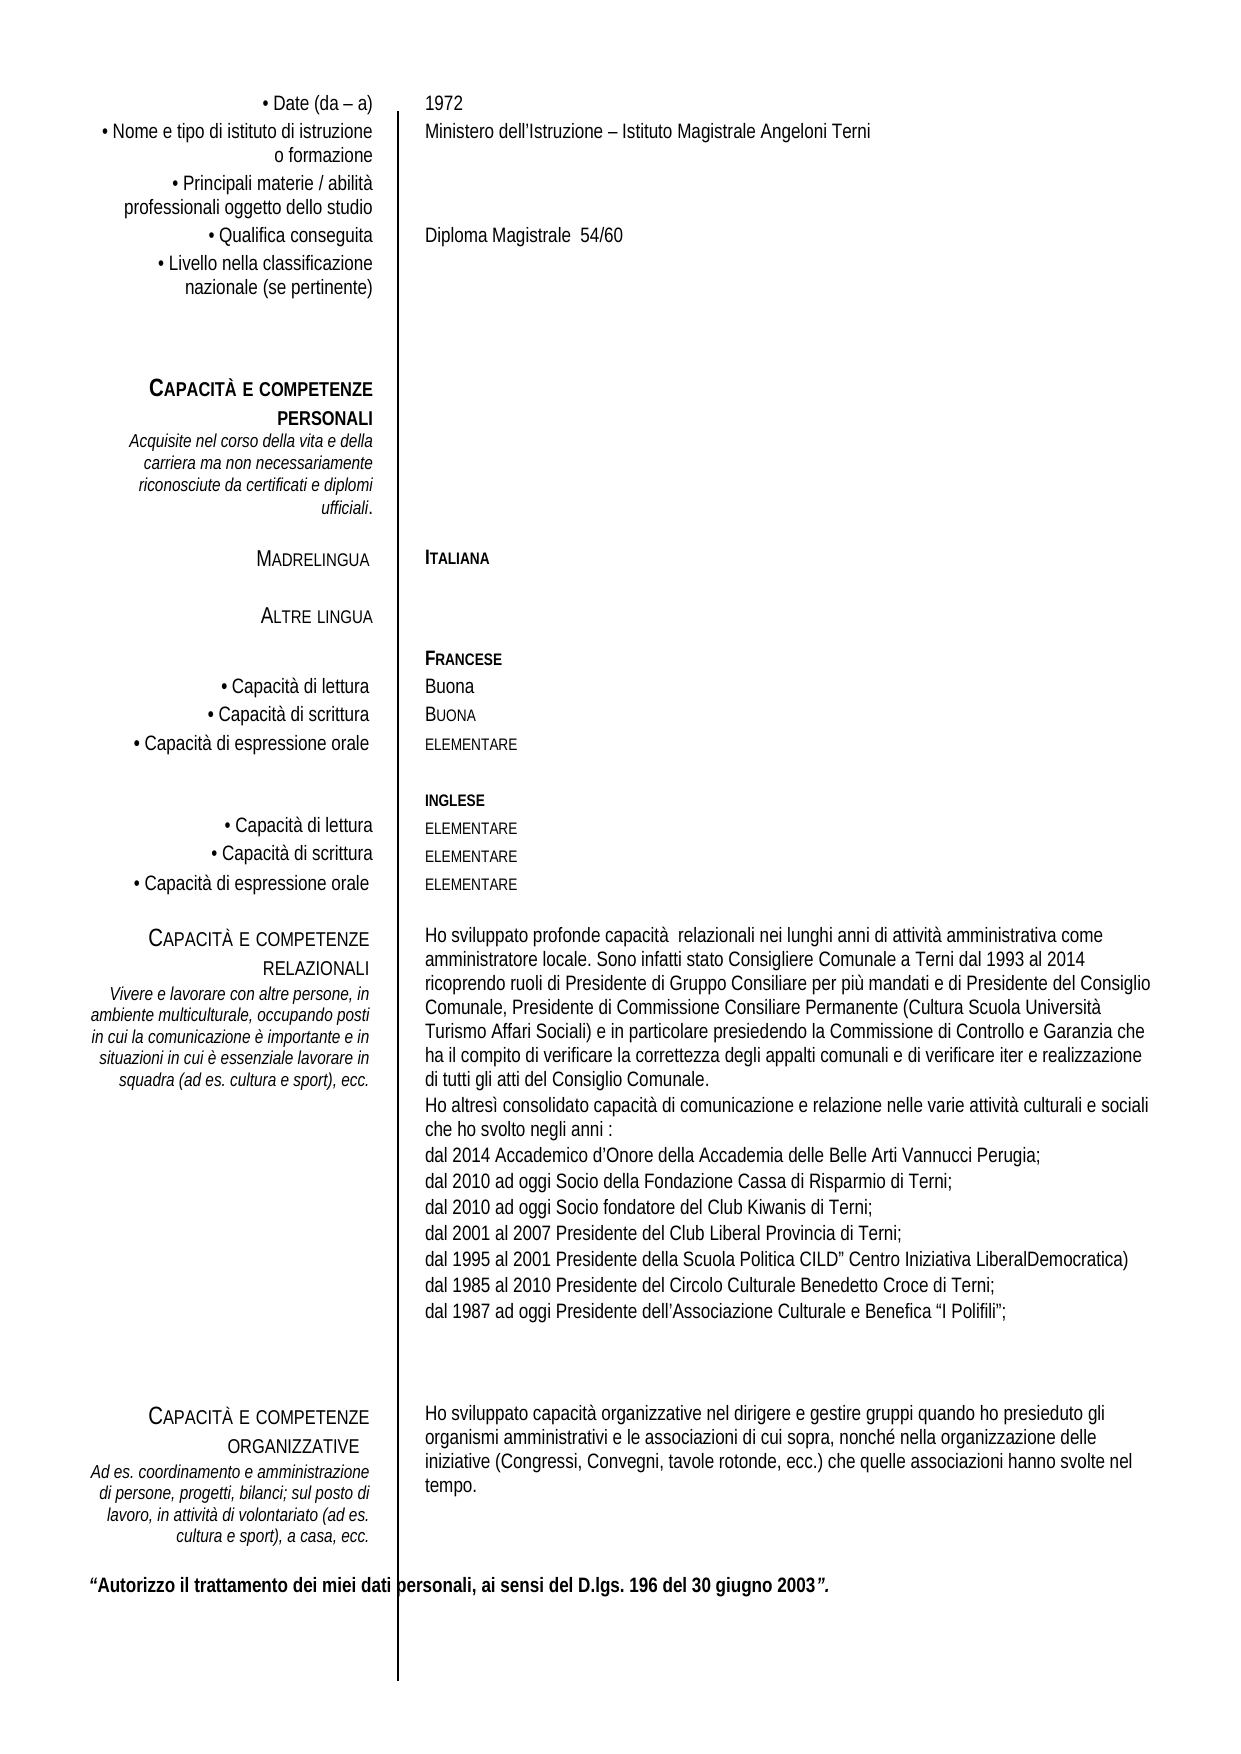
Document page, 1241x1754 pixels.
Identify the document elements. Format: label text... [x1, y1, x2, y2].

table_cell [414, 757, 1167, 785]
table_header [399, 543, 413, 573]
table_cell • Date (da – a) [78, 89, 384, 117]
table_header Capacità e competenze personali Acquisite nel corso della vita e della carriera ma non necessariamente riconosciute da certificati e diplomi ufficiali. [78, 373, 384, 519]
table_cell elementare [414, 841, 1167, 869]
table_cell [384, 89, 413, 117]
table_cell [399, 729, 413, 757]
table_cell • Capacità di scrittura [78, 841, 384, 869]
table_cell [414, 249, 1167, 301]
table_cell 1972 [414, 89, 1167, 117]
table_cell [399, 757, 413, 785]
table_cell [78, 785, 384, 813]
table_cell [384, 117, 397, 169]
table_header Capacità e competenze organizzative Ad es. coordinamento e amministrazione di persone, progetti, bilanci; sul posto di lavoro, in attività di volontariato (ad es. cultura e sport), a casa, ecc. [78, 1399, 384, 1549]
table_cell • Livello nella classificazione nazionale (se pertinente) [78, 249, 384, 301]
table_header [399, 644, 413, 672]
text “Autorizzo il trattamento dei miei dati [89, 1573, 397, 1597]
text personali, ai sensi del D.lgs. 196 del 30 giugno 2003”. [399, 1573, 1053, 1597]
table_cell [384, 813, 397, 841]
table_cell elementare [414, 729, 1167, 757]
table_header Altre lingua [78, 602, 384, 628]
table_cell [384, 785, 397, 813]
table_header Francese [414, 644, 1167, 672]
table_cell [384, 672, 397, 700]
table_cell Buona [414, 700, 1167, 728]
table_header Ho sviluppato capacità organizzative nel dirigere e gestire gruppi quando ho presieduto gli organismi amministrativi e le associazioni di cui sopra, nonché nella organizzazione delle iniziative (Congressi, Convegni, tavole rotonde, ecc.) che quelle associazioni hanno svolte nel tempo. [414, 1399, 1167, 1549]
table_cell [384, 841, 397, 869]
table_header [384, 921, 397, 1351]
table_cell • Principali materie / abilità professionali oggetto dello studio [78, 169, 384, 221]
table_cell [399, 841, 413, 869]
table_cell [384, 169, 397, 221]
table_cell inglese [414, 785, 1167, 813]
table_header [384, 1399, 397, 1549]
table_cell [78, 757, 384, 785]
table_cell [399, 785, 413, 813]
table_header [78, 644, 384, 672]
table_cell [399, 869, 413, 897]
table_cell [384, 221, 397, 249]
table_cell Buona [414, 672, 1167, 700]
table_header Ho sviluppato profonde capacità relazionali nei lunghi anni di attività amministrativa come amministratore locale. Sono infatti stato Consigliere Comunale a Terni dal 1993 al 2014 ricoprendo ruoli di Presidente di Gruppo Consiliare per più mandati e di Presidente del Consiglio Comunale, Presidente di Commissione Consiliare Permanente (Cultura Scuola Università Turismo Affari Sociali) e in particolare presiedendo la Commissione di Controllo e Garanzia che ha il compito di verificare la correttezza degli appalti comunali e di verificare iter e realizzazione di tutti gli atti del Consiglio Comunale. Ho altresì consolidato capacità di comunicazione e relazione nelle varie attività culturali e sociali che ho svolto negli anni : dal 2014 Accademico d’Onore della Accademia delle Belle Arti Vannucci Perugia; dal 2010 ad oggi Socio della Fondazione Cassa di Risparmio di Terni; dal 2010 ad oggi Socio fondatore del Club Kiwanis di Terni; dal 2001 al 2007 Presidente del Club Liberal Provincia di Terni; dal 1995 al 2001 Presidente della Scuola Politica CILD” Centro Iniziativa LiberalDemocratica) dal 1985 al 2010 Presidente del Circolo Culturale Benedetto Croce di Terni; dal 1987 ad oggi Presidente dell’Associazione Culturale e Benefica “I Polifili”; [414, 921, 1167, 1351]
table_cell elementare [414, 813, 1167, 841]
table_header Italiana [414, 543, 1167, 573]
table_header [399, 1399, 413, 1549]
table_cell • Capacità di espressione orale [78, 869, 384, 897]
table_cell • Capacità di lettura [78, 813, 384, 841]
table_cell Diploma Magistrale 54/60 [414, 221, 1167, 249]
table_header [399, 921, 413, 1351]
table_cell • Qualifica conseguita [78, 221, 384, 249]
table_header [384, 543, 397, 573]
table_cell • Nome e tipo di istituto di istruzione o formazione [78, 117, 384, 169]
table_cell [399, 221, 413, 249]
table_cell [384, 757, 397, 785]
table_cell [384, 249, 397, 301]
table_cell [414, 169, 1167, 221]
table_cell [399, 813, 413, 841]
table_cell • Capacità di scrittura [78, 700, 384, 728]
table_cell [399, 672, 413, 700]
table_cell • Capacità di espressione orale [78, 729, 384, 757]
table_cell elementare [414, 869, 1167, 897]
table_header [384, 644, 397, 672]
table_header Madrelingua [78, 543, 384, 573]
table_cell [399, 117, 413, 169]
table_cell [399, 249, 413, 301]
table_cell [399, 169, 413, 221]
table_cell Ministero dell’Istruzione – Istituto Magistrale Angeloni Terni [414, 117, 1167, 169]
table_cell • Capacità di lettura [78, 672, 384, 700]
table_cell [384, 700, 397, 728]
table_cell [384, 869, 397, 897]
table_cell [399, 700, 413, 728]
table_cell [384, 729, 397, 757]
table_header Capacità e competenze relazionali Vivere e lavorare con altre persone, in ambiente multiculturale, occupando posti in cui la comunicazione è importante e in situazioni in cui è essenziale lavorare in squadra (ad es. cultura e sport), ecc. [78, 921, 384, 1351]
